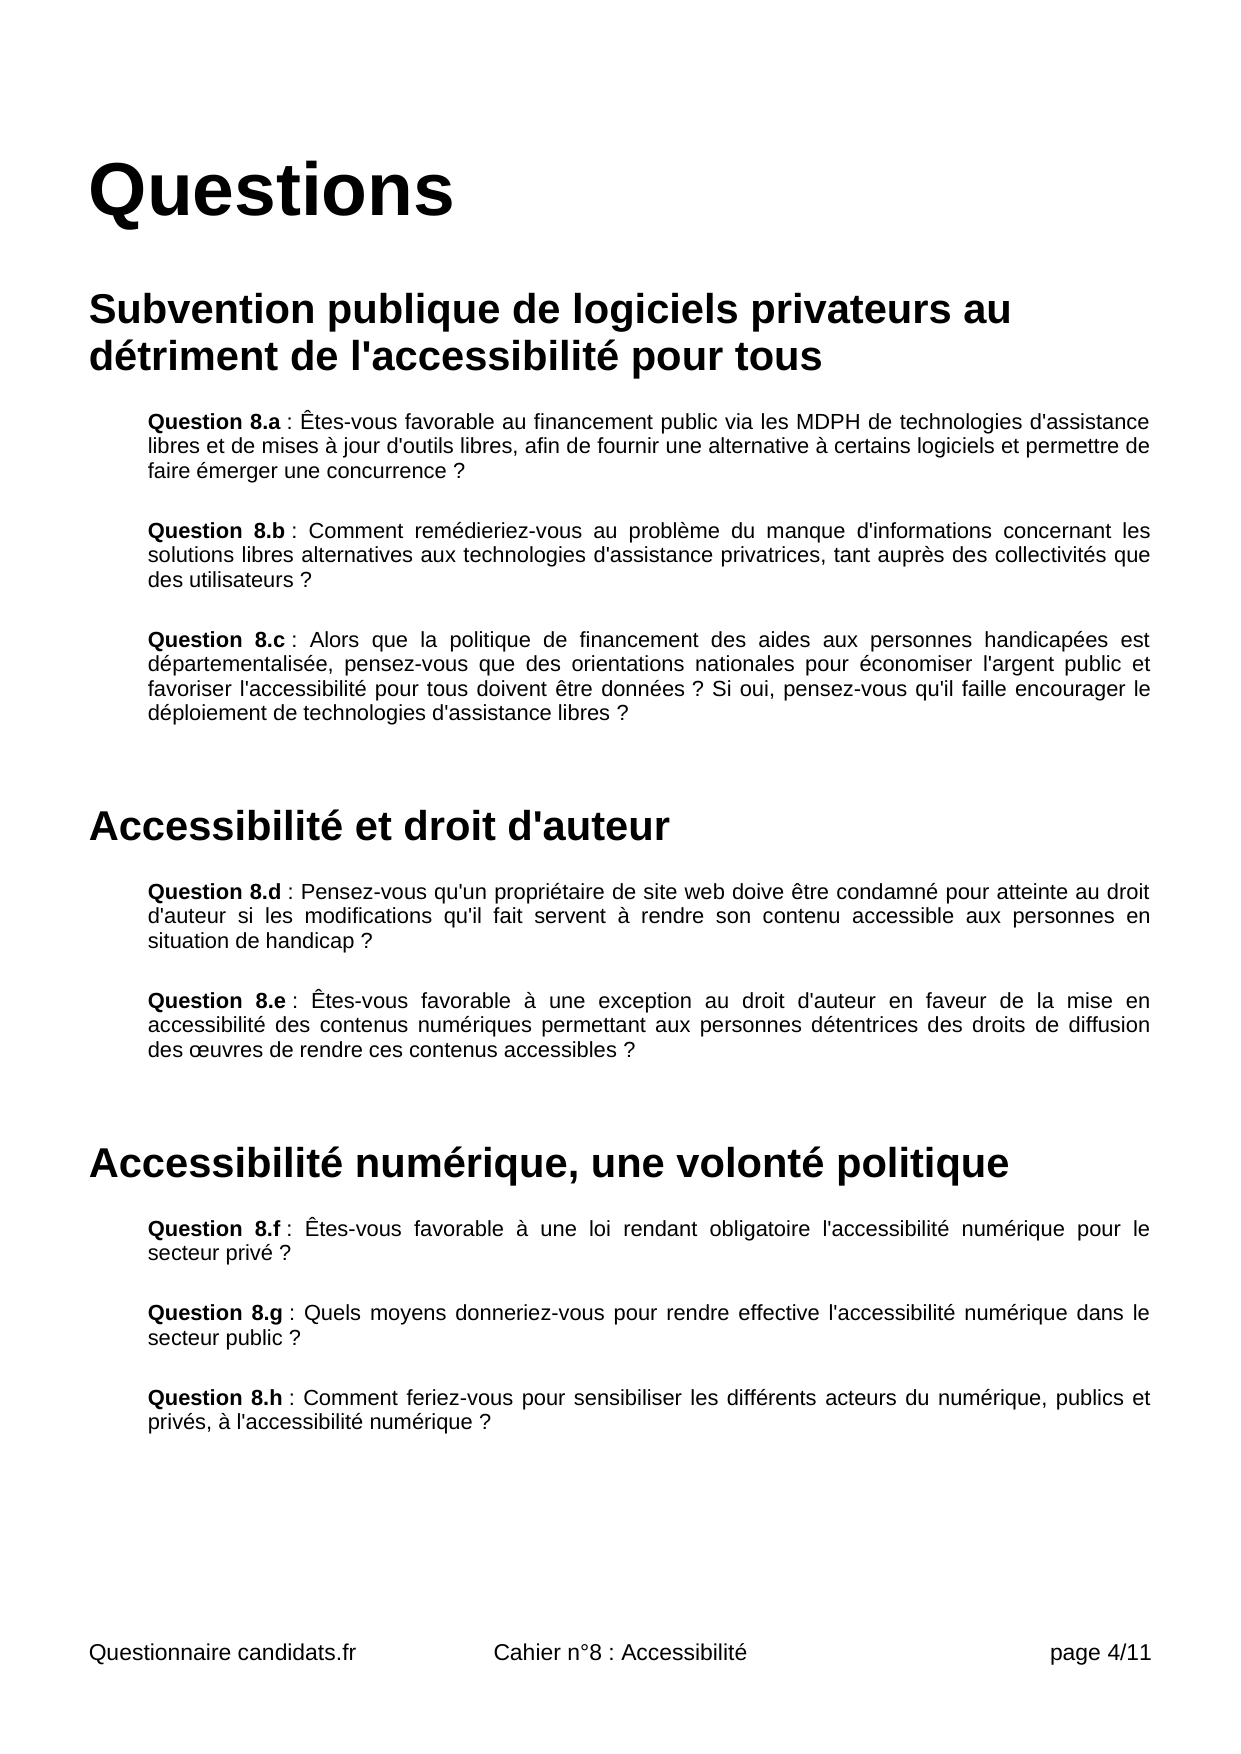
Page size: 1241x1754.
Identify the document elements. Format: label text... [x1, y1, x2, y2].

text Question 8.g : Quels moyens donneriez-vous pour rendre effective l'accessibilité numérique dans le secteur public ? [148, 1301, 1152, 1350]
subtitle Questions [88, 148, 1152, 231]
text Question 8.d : Pensez-vous qu'un propriétaire de site web doive être condamné pour atteinte au droit d'auteur si les modifications qu'il fait servent à rendre son contenu accessible aux personnes en situation de handicap ? [148, 880, 1152, 953]
text Question 8.h : Comment feriez-vous pour sensibiliser les différents acteurs du numérique, publics et privés, à l'accessibilité numérique ? [148, 1385, 1152, 1434]
subtitle Subvention publique de logiciels privateurs au détriment de l'accessibilité pour tous [88, 286, 1152, 379]
subtitle Accessibilité et droit d'auteur [88, 803, 1152, 849]
text Question 8.b : Comment remédieriez-vous au problème du manque d'informations concernant les solutions libres alternatives aux technologies d'assistance privatrices, tant auprès des collectivités que des utilisateurs ? [148, 518, 1152, 592]
text Question 8.f : Êtes-vous favorable à une loi rendant obligatoire l'accessibilité numérique pour le secteur privé ? [148, 1217, 1152, 1266]
text Question 8.c : Alors que la politique de financement des aides aux personnes handicapées est départementalisée, pensez-vous que des orientations nationales pour économiser l'argent public et favoriser l'accessibilité pour tous doivent être données ? Si oui, pensez-vous qu'il faille encourager le déploiement de technologies d'assistance libres ? [148, 627, 1152, 725]
text Question 8.a : Êtes-vous favorable au financement public via les MDPH de technologies d'assistance libres et de mises à jour d'outils libres, afin de fournir une alternative à certains logiciels et permettre de faire émerger une concurrence ? [148, 409, 1152, 483]
text Question 8.e : Êtes-vous favorable à une exception au droit d'auteur en faveur de la mise en accessibilité des contenus numériques permettant aux personnes détentrices des droits de diffusion des œuvres de rendre ces contenus accessibles ? [148, 988, 1152, 1062]
subtitle Accessibilité numérique, une volonté politique [88, 1140, 1152, 1186]
